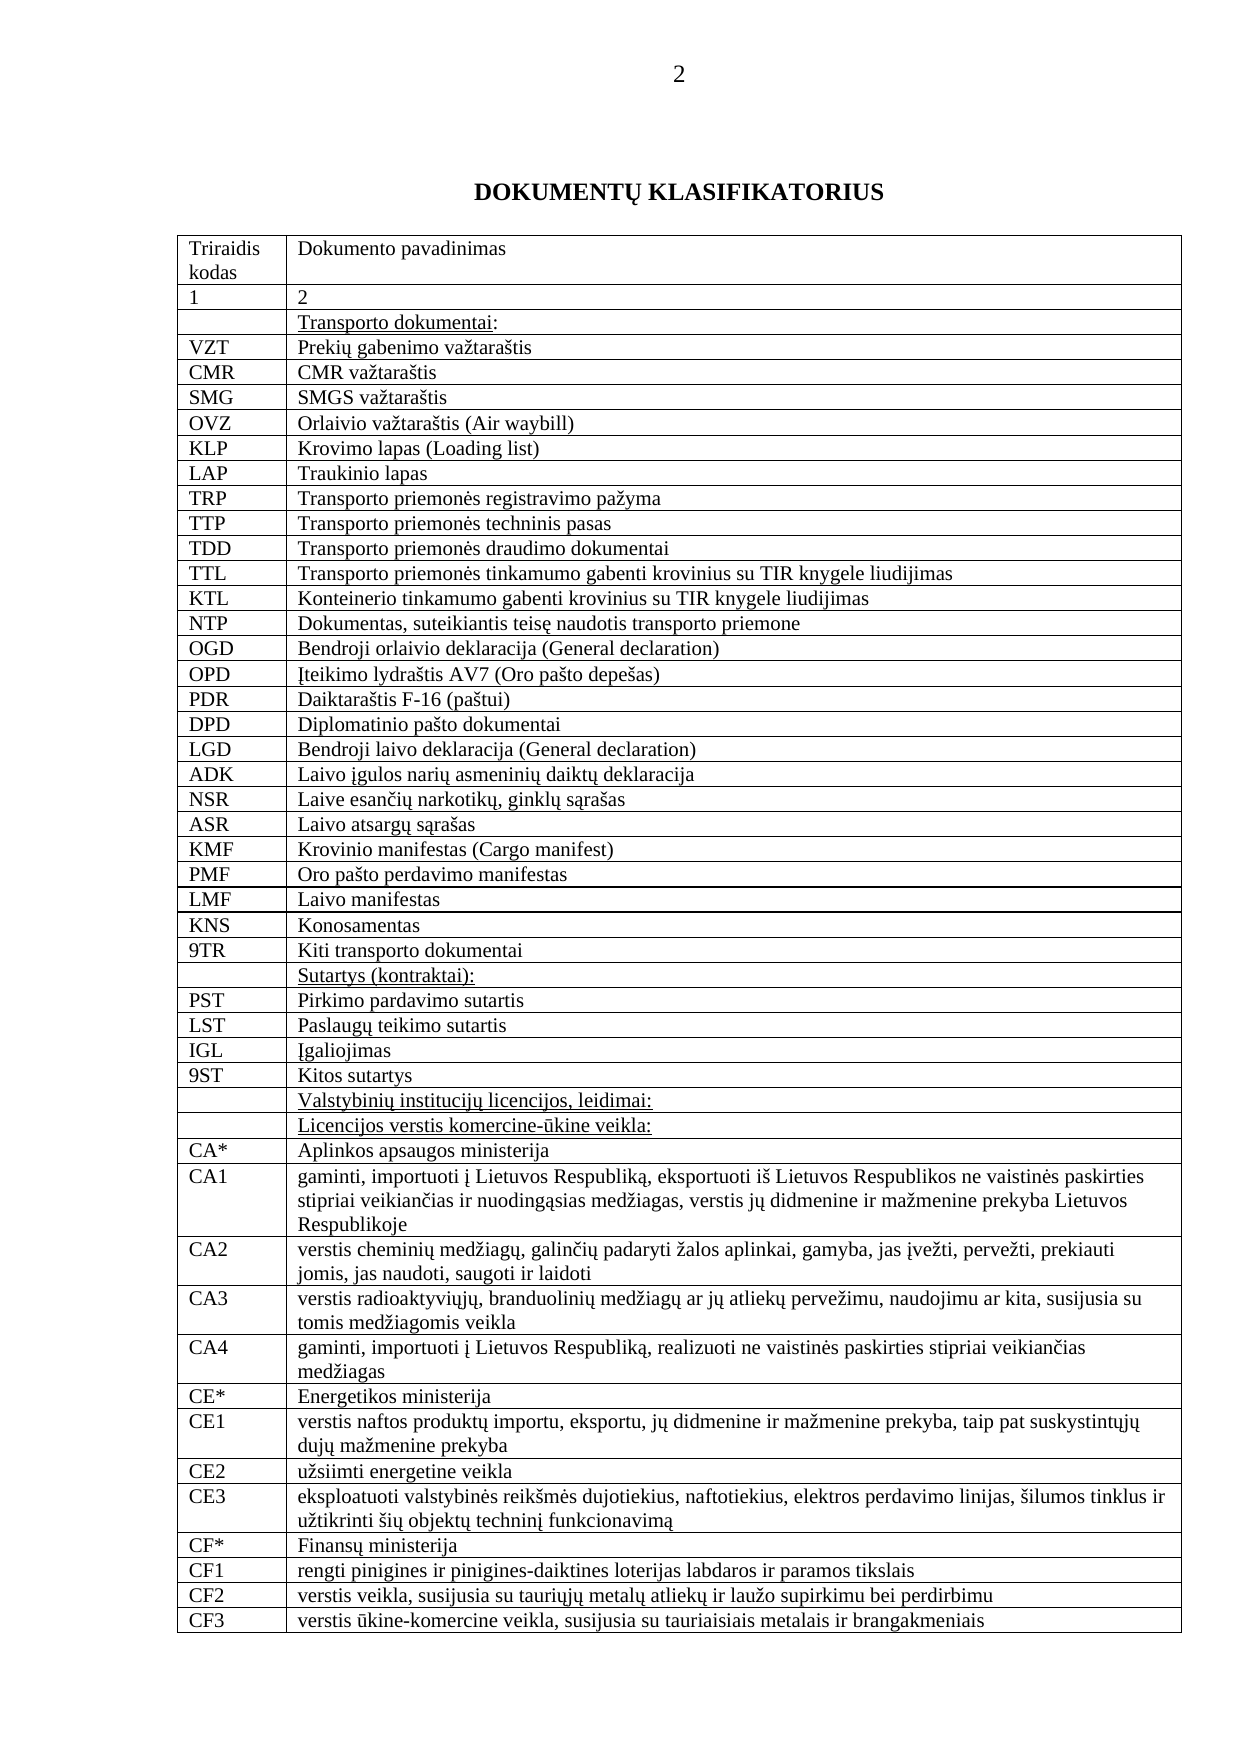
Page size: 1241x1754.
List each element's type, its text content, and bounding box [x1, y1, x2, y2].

table_cell Energetikos ministerija [287, 1384, 1181, 1408]
table_cell Dokumentas, suteikiantis teisę naudotis transporto priemone [287, 611, 1181, 635]
table_cell Oro pašto perdavimo manifestas [287, 862, 1181, 886]
table_cell Diplomatinio pašto dokumentai [287, 712, 1181, 736]
table_cell LAP [178, 461, 286, 485]
table_cell CF2 [178, 1583, 286, 1607]
table_cell TDD [178, 536, 286, 560]
table_cell VZT [178, 335, 286, 359]
table_cell CF1 [178, 1558, 286, 1582]
table_cell [178, 1088, 286, 1112]
table_cell verstis radioaktyviųjų, branduolinių medžiagų ar jų atliekų pervežimu, naudojimu ar kita, susijusia su tomis medžiagomis veikla [287, 1286, 1181, 1334]
table_cell DPD [178, 712, 286, 736]
table_cell gaminti, importuoti į Lietuvos Respubliką, realizuoti ne vaistinės paskirties stipriai veikiančias medžiagas [287, 1335, 1181, 1383]
table_cell rengti pinigines ir pinigines-daiktines loterijas labdaros ir paramos tikslais [287, 1558, 1181, 1582]
table_cell Pirkimo pardavimo sutartis [287, 988, 1181, 1012]
table_cell CF3 [178, 1608, 286, 1632]
table_cell KLP [178, 436, 286, 459]
table_cell CA3 [178, 1286, 286, 1334]
table_cell Transporto priemonės tinkamumo gabenti krovinius su TIR knygele liudijimas [287, 561, 1181, 585]
table_cell TTP [178, 511, 286, 535]
text DOKUMENTŲ KLASIFIKATORIUS [177, 177, 1181, 206]
table_cell OVZ [178, 410, 286, 434]
table_cell Konteinerio tinkamumo gabenti krovinius su TIR knygele liudijimas [287, 586, 1181, 610]
table_cell Bendroji laivo deklaracija (General declaration) [287, 737, 1181, 761]
table_cell [178, 310, 286, 334]
table_cell SMG [178, 385, 286, 409]
table_cell OPD [178, 661, 286, 686]
table_cell Krovimo lapas (Loading list) [287, 436, 1181, 459]
table_cell LMF [178, 888, 286, 911]
table_cell Krovinio manifestas (Cargo manifest) [287, 837, 1181, 861]
table_cell NSR [178, 787, 286, 811]
table_cell verstis veikla, susijusia su tauriųjų metalų atliekų ir laužo supirkimu bei perdirbimu [287, 1583, 1181, 1607]
table_cell CMR važtaraštis [287, 360, 1181, 384]
table_header Dokumento pavadinimas [287, 236, 1181, 284]
table_header Triraidis kodas [178, 236, 286, 284]
table_cell CE3 [178, 1484, 286, 1532]
table_cell Paslaugų teikimo sutartis [287, 1013, 1181, 1037]
table_cell užsiimti energetine veikla [287, 1459, 1181, 1483]
table_cell CE2 [178, 1459, 286, 1483]
table_cell eksploatuoti valstybinės reikšmės dujotiekius, naftotiekius, elektros perdavimo linijas, šilumos tinklus ir užtikrinti šių objektų techninį funkcionavimą [287, 1484, 1181, 1532]
table_cell Kitos sutartys [287, 1063, 1181, 1087]
table_cell CE1 [178, 1409, 286, 1457]
table_cell Kiti transporto dokumentai [287, 938, 1181, 962]
table_cell Prekių gabenimo važtaraštis [287, 335, 1181, 359]
table_cell Transporto dokumentai: [287, 310, 1181, 334]
table_cell CA1 [178, 1164, 286, 1236]
table_cell Aplinkos apsaugos ministerija [287, 1139, 1181, 1162]
table_cell 9TR [178, 938, 286, 962]
table_cell KMF [178, 837, 286, 861]
table_cell Traukinio lapas [287, 461, 1181, 485]
table_cell Įteikimo lydraštis AV7 (Oro pašto depešas) [287, 661, 1181, 686]
table_cell Sutartys (kontraktai): [287, 963, 1181, 987]
table_cell Transporto priemonės draudimo dokumentai [287, 536, 1181, 560]
table_cell [178, 963, 286, 987]
table_cell Transporto priemonės techninis pasas [287, 511, 1181, 535]
table_cell LST [178, 1013, 286, 1037]
table_cell verstis ūkine-komercine veikla, susijusia su tauriaisiais metalais ir brangakmeniais [287, 1608, 1181, 1632]
table_cell ASR [178, 812, 286, 836]
table_cell CA* [178, 1139, 286, 1162]
table_cell CMR [178, 360, 286, 384]
table_cell NTP [178, 611, 286, 635]
table_cell Bendroji orlaivio deklaracija (General declaration) [287, 636, 1181, 660]
table_cell SMGS važtaraštis [287, 385, 1181, 409]
table_cell PMF [178, 862, 286, 886]
table_cell Laivo manifestas [287, 888, 1181, 911]
table_cell verstis naftos produktų importu, eksportu, jų didmenine ir mažmenine prekyba, taip pat suskystintųjų dujų mažmenine prekyba [287, 1409, 1181, 1457]
table_cell OGD [178, 636, 286, 660]
table_cell ADK [178, 762, 286, 786]
table_cell Laive esančių narkotikų, ginklų sąrašas [287, 787, 1181, 811]
table_cell Laivo atsargų sąrašas [287, 812, 1181, 836]
table_cell CF* [178, 1533, 286, 1557]
table_cell 9ST [178, 1063, 286, 1087]
table_cell Transporto priemonės registravimo pažyma [287, 486, 1181, 510]
table_cell gaminti, importuoti į Lietuvos Respubliką, eksportuoti iš Lietuvos Respublikos ne vaistinės paskirties stipriai veikiančias ir nuodingąsias medžiagas, verstis jų didmenine ir mažmenine prekyba Lietuvos Respublikoje [287, 1164, 1181, 1236]
table_cell Laivo įgulos narių asmeninių daiktų deklaracija [287, 762, 1181, 786]
table_cell [178, 1113, 286, 1137]
table_cell Licencijos verstis komercine-ūkine veikla: [287, 1113, 1181, 1137]
table_cell Konosamentas [287, 913, 1181, 937]
table_cell verstis cheminių medžiagų, galinčių padaryti žalos aplinkai, gamyba, jas įvežti, pervežti, prekiauti jomis, jas naudoti, saugoti ir laidoti [287, 1237, 1181, 1285]
table_cell CA4 [178, 1335, 286, 1383]
table_cell CE* [178, 1384, 286, 1408]
table_cell TRP [178, 486, 286, 510]
table_cell KNS [178, 913, 286, 937]
table_cell Valstybinių institucijų licencijos, leidimai: [287, 1088, 1181, 1112]
table_cell Finansų ministerija [287, 1533, 1181, 1557]
table_cell TTL [178, 561, 286, 585]
table_cell Įgaliojimas [287, 1038, 1181, 1062]
table_cell PDR [178, 687, 286, 711]
table_cell 1 [178, 285, 286, 309]
table_cell LGD [178, 737, 286, 761]
table_cell KTL [178, 586, 286, 610]
table_cell PST [178, 988, 286, 1012]
table_cell Daiktaraštis F-16 (paštui) [287, 687, 1181, 711]
table_cell IGL [178, 1038, 286, 1062]
table_cell 2 [287, 285, 1181, 309]
table_cell CA2 [178, 1237, 286, 1285]
table_cell Orlaivio važtaraštis (Air waybill) [287, 410, 1181, 434]
